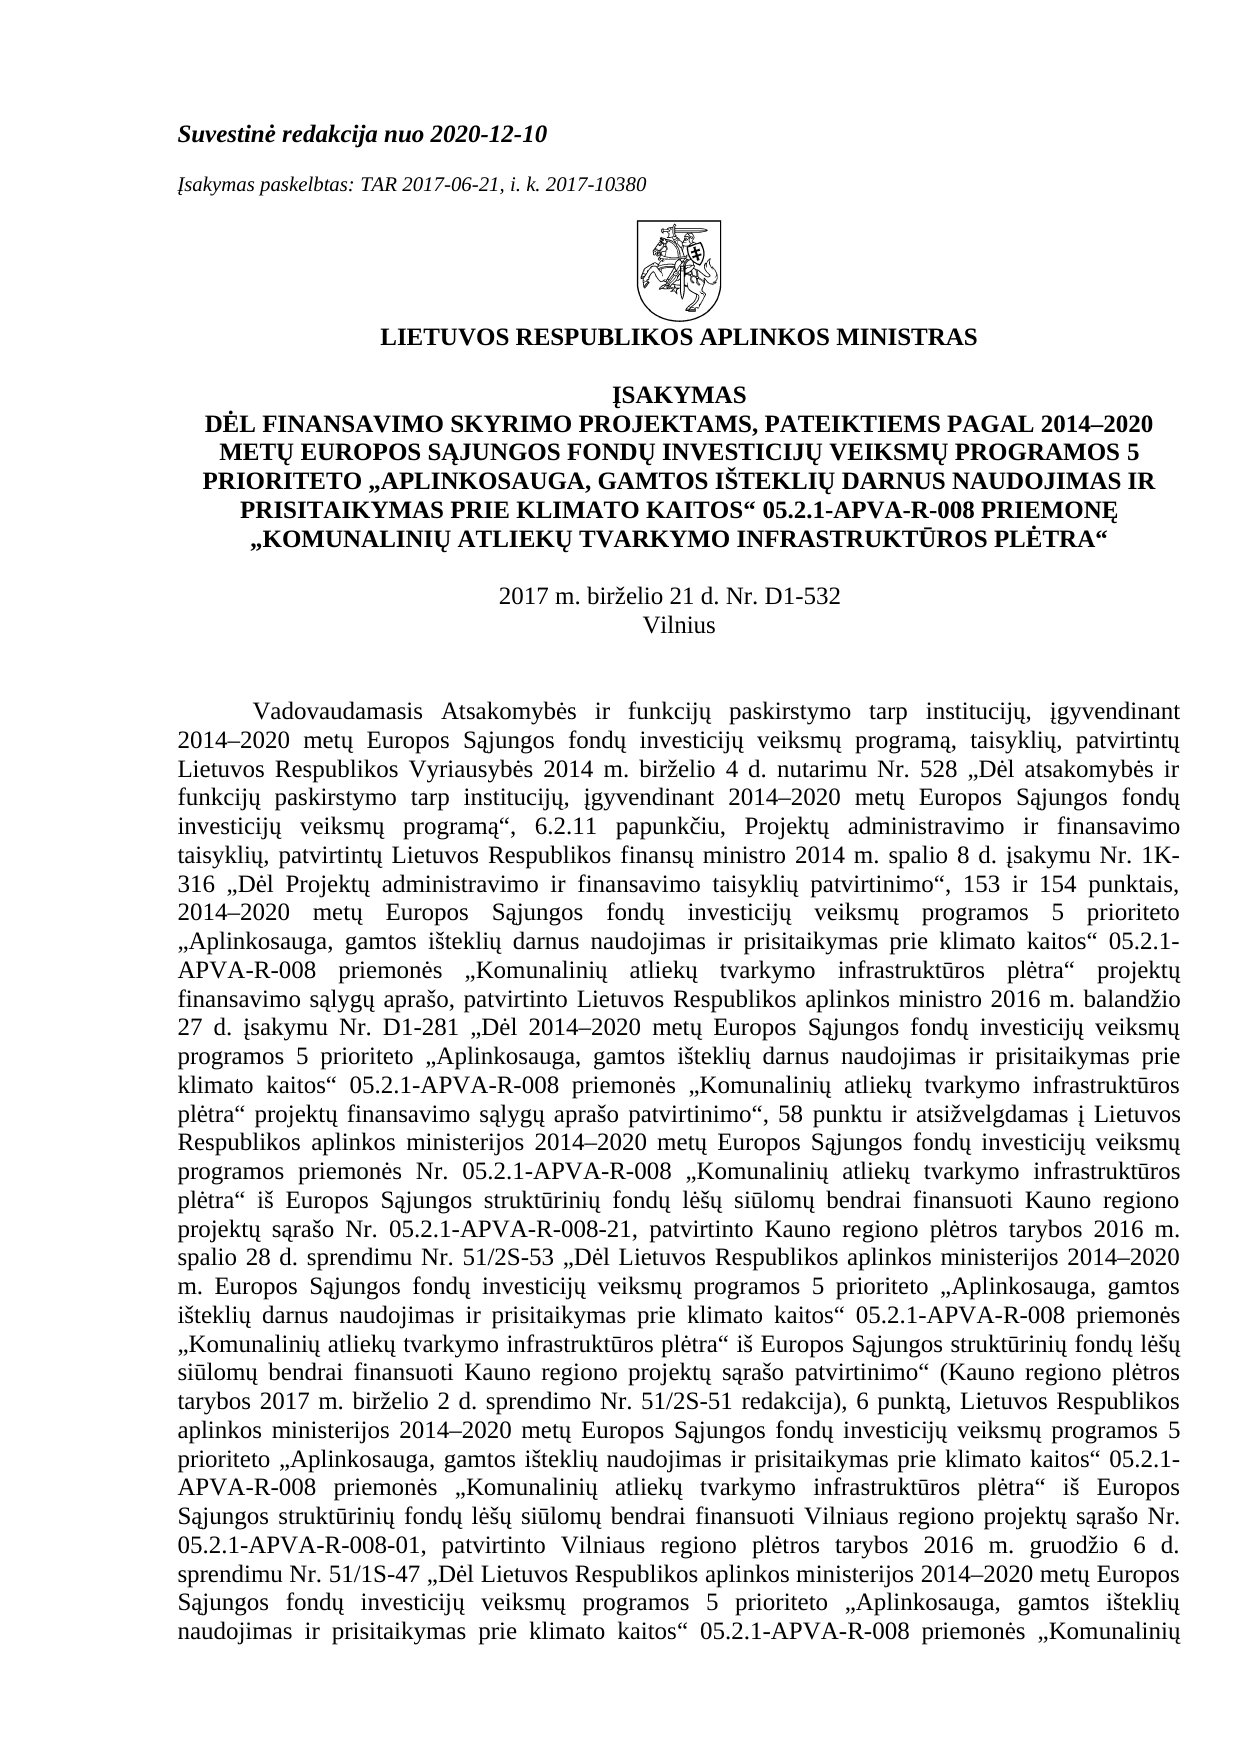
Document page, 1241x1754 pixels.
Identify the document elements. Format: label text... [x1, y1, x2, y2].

text LIETUVOS RESPUBLIKOS APLINKOS MINISTRAS [177, 322, 1181, 351]
text Suvestinė redakcija nuo 2020-12-10 [177, 119, 1181, 147]
text ĮSAKYMAS [177, 380, 1181, 409]
text 2017 m. birželio 21 d. Nr. D1-532 [177, 581, 1181, 610]
text Vadovaudamasis Atsakomybės ir funkcijų paskirstymo tarp institucijų, įgyvendinant 2014–2020 metų Europos Sąjungos fondų investicijų veiksmų programą, taisyklių, patvirtintų Lietuvos Respublikos Vyriausybės 2014 m. birželio 4 d. nutarimu Nr. 528 „Dėl atsakomybės ir funkcijų paskirstymo tarp institucijų, įgyvendinant 2014–2020 metų Europos Sąjungos fondų investicijų veiksmų programą“, 6.2.11 papunkčiu, Projektų administravimo ir finansavimo taisyklių, patvirtintų Lietuvos Respublikos finansų ministro 2014 m. spalio 8 d. įsakymu Nr. 1K-316 „Dėl Projektų administravimo ir finansavimo taisyklių patvirtinimo“, 153 ir 154 punktais, 2014–2020 metų Europos Sąjungos fondų investicijų veiksmų programos 5 prioriteto „Aplinkosauga, gamtos išteklių darnus naudojimas ir prisitaikymas prie klimato kaitos“ 05.2.1-APVA-R-008 priemonės „Komunalinių atliekų tvarkymo infrastruktūros plėtra“ projektų finansavimo sąlygų aprašo, patvirtinto Lietuvos Respublikos aplinkos ministro 2016 m. balandžio 27 d. įsakymu Nr. D1-281 „Dėl 2014–2020 metų Europos Sąjungos fondų investicijų veiksmų programos 5 prioriteto „Aplinkosauga, gamtos išteklių darnus naudojimas ir prisitaikymas prie klimato kaitos“ 05.2.1-APVA-R-008 priemonės „Komunalinių atliekų tvarkymo infrastruktūros plėtra“ projektų finansavimo sąlygų aprašo patvirtinimo“, 58 punktu ir atsižvelgdamas į Lietuvos Respublikos aplinkos ministerijos 2014–2020 metų Europos Sąjungos fondų investicijų veiksmų programos priemonės Nr. 05.2.1-APVA-R-008 „Komunalinių atliekų tvarkymo infrastruktūros plėtra“ iš Europos Sąjungos struktūrinių fondų lėšų siūlomų bendrai finansuoti Kauno regiono projektų sąrašo Nr. 05.2.1-APVA-R-008-21, patvirtinto Kauno regiono plėtros tarybos 2016 m. spalio 28 d. sprendimu Nr. 51/2S-53 „Dėl Lietuvos Respublikos aplinkos ministerijos 2014–2020 m. Europos Sąjungos fondų investicijų veiksmų programos 5 prioriteto „Aplinkosauga, gamtos išteklių darnus naudojimas ir prisitaikymas prie klimato kaitos“ 05.2.1-APVA-R-008 priemonės „Komunalinių atliekų tvarkymo infrastruktūros plėtra“ iš Europos Sąjungos struktūrinių fondų lėšų siūlomų bendrai finansuoti Kauno regiono projektų sąrašo patvirtinimo“ (Kauno regiono plėtros tarybos 2017 m. birželio 2 d. sprendimo Nr. 51/2S-51 redakcija), 6 punktą, Lietuvos Respublikos aplinkos ministerijos 2014–2020 metų Europos Sąjungos fondų investicijų veiksmų programos 5 prioriteto „Aplinkosauga, gamtos išteklių naudojimas ir prisitaikymas prie klimato kaitos“ 05.2.1-APVA-R-008 priemonės „Komunalinių atliekų tvarkymo infrastruktūros plėtra“ iš Europos Sąjungos struktūrinių fondų lėšų siūlomų bendrai finansuoti Vilniaus regiono projektų sąrašo Nr. 05.2.1-APVA-R-008-01, patvirtinto Vilniaus regiono plėtros tarybos 2016 m. gruodžio 6 d. sprendimu Nr. 51/1S-47 „Dėl Lietuvos Respublikos aplinkos ministerijos 2014–2020 metų Europos Sąjungos fondų investicijų veiksmų programos 5 prioriteto „Aplinkosauga, gamtos išteklių naudojimas ir prisitaikymas prie klimato kaitos“ 05.2.1-APVA-R-008 priemonės „Komunalinių [177, 696, 1181, 1645]
text Įsakymas paskelbtas: TAR 2017-06-21, i. k. 2017-10380 [177, 172, 1181, 196]
text Vilnius [177, 610, 1181, 639]
text DĖL FINANSAVIMO SKYRIMO PROJEKTAMS, PATEIKTIEMS PAGAL 2014–2020 METŲ EUROPOS SĄJUNGOS FONDŲ INVESTICIJŲ VEIKSMŲ PROGRAMOS 5 PRIORITETO „APLINKOSAUGA, GAMTOS IŠTEKLIŲ DARNUS NAUDOJIMAS IR PRISITAIKYMAS PRIE KLIMATO KAITOS“ 05.2.1-APVA-R-008 PRIEMONĘ „KOMUNALINIŲ ATLIEKŲ TVARKYMO INFRASTRUKTŪROS PLĖTRA“ [177, 409, 1181, 552]
